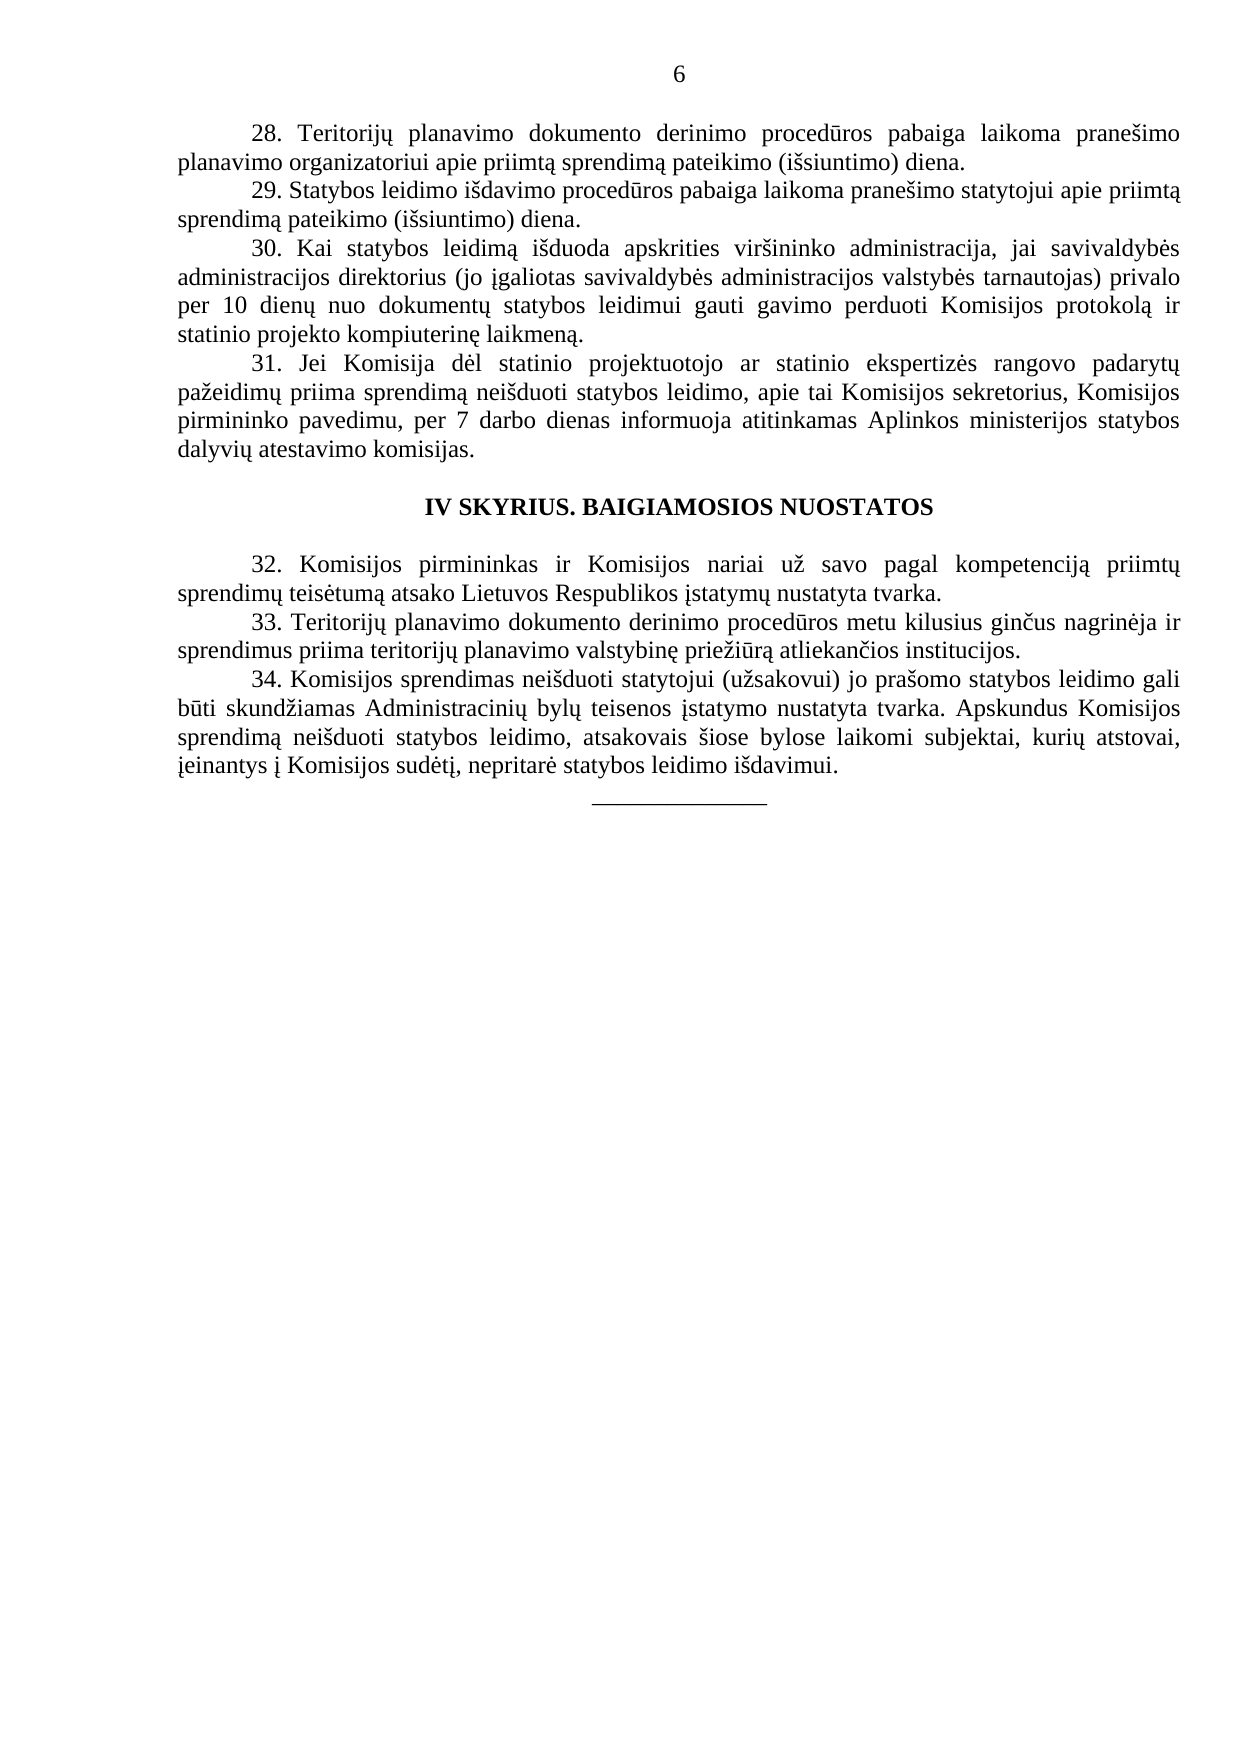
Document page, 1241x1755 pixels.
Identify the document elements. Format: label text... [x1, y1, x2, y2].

text IV SKYRIUS. BAIGIAMOSIOS NUOSTATOS [177, 492, 1181, 521]
text 30. Kai statybos leidimą išduoda apskrities viršininko administracija, jai savivaldybės administracijos direktorius (jo įgaliotas savivaldybės administracijos valstybės tarnautojas) privalo per 10 dienų nuo dokumentų statybos leidimui gauti gavimo perduoti Komisijos protokolą ir statinio projekto kompiuterinę laikmeną. [177, 233, 1181, 348]
text ______________ [177, 779, 1181, 808]
text 32. Komisijos pirmininkas ir Komisijos nariai už savo pagal kompetenciją priimtų sprendimų teisėtumą atsako Lietuvos Respublikos įstatymų nustatyta tvarka. [177, 549, 1181, 607]
text 29. Statybos leidimo išdavimo procedūros pabaiga laikoma pranešimo statytojui apie priimtą sprendimą pateikimo (išsiuntimo) diena. [177, 176, 1181, 233]
text 31. Jei Komisija dėl statinio projektuotojo ar statinio ekspertizės rangovo padarytų pažeidimų priima sprendimą neišduoti statybos leidimo, apie tai Komisijos sekretorius, Komisijos pirmininko pavedimu, per 7 darbo dienas informuoja atitinkamas Aplinkos ministerijos statybos dalyvių atestavimo komisijas. [177, 348, 1181, 463]
text 28. Teritorijų planavimo dokumento derinimo procedūros pabaiga laikoma pranešimo planavimo organizatoriui apie priimtą sprendimą pateikimo (išsiuntimo) diena. [177, 118, 1181, 176]
text 34. Komisijos sprendimas neišduoti statytojui (užsakovui) jo prašomo statybos leidimo gali būti skundžiamas Administracinių bylų teisenos įstatymo nustatyta tvarka. Apskundus Komisijos sprendimą neišduoti statybos leidimo, atsakovais šiose bylose laikomi subjektai, kurių atstovai, įeinantys į Komisijos sudėtį, nepritarė statybos leidimo išdavimui. [177, 664, 1181, 779]
text 33. Teritorijų planavimo dokumento derinimo procedūros metu kilusius ginčus nagrinėja ir sprendimus priima teritorijų planavimo valstybinę priežiūrą atliekančios institucijos. [177, 607, 1181, 664]
